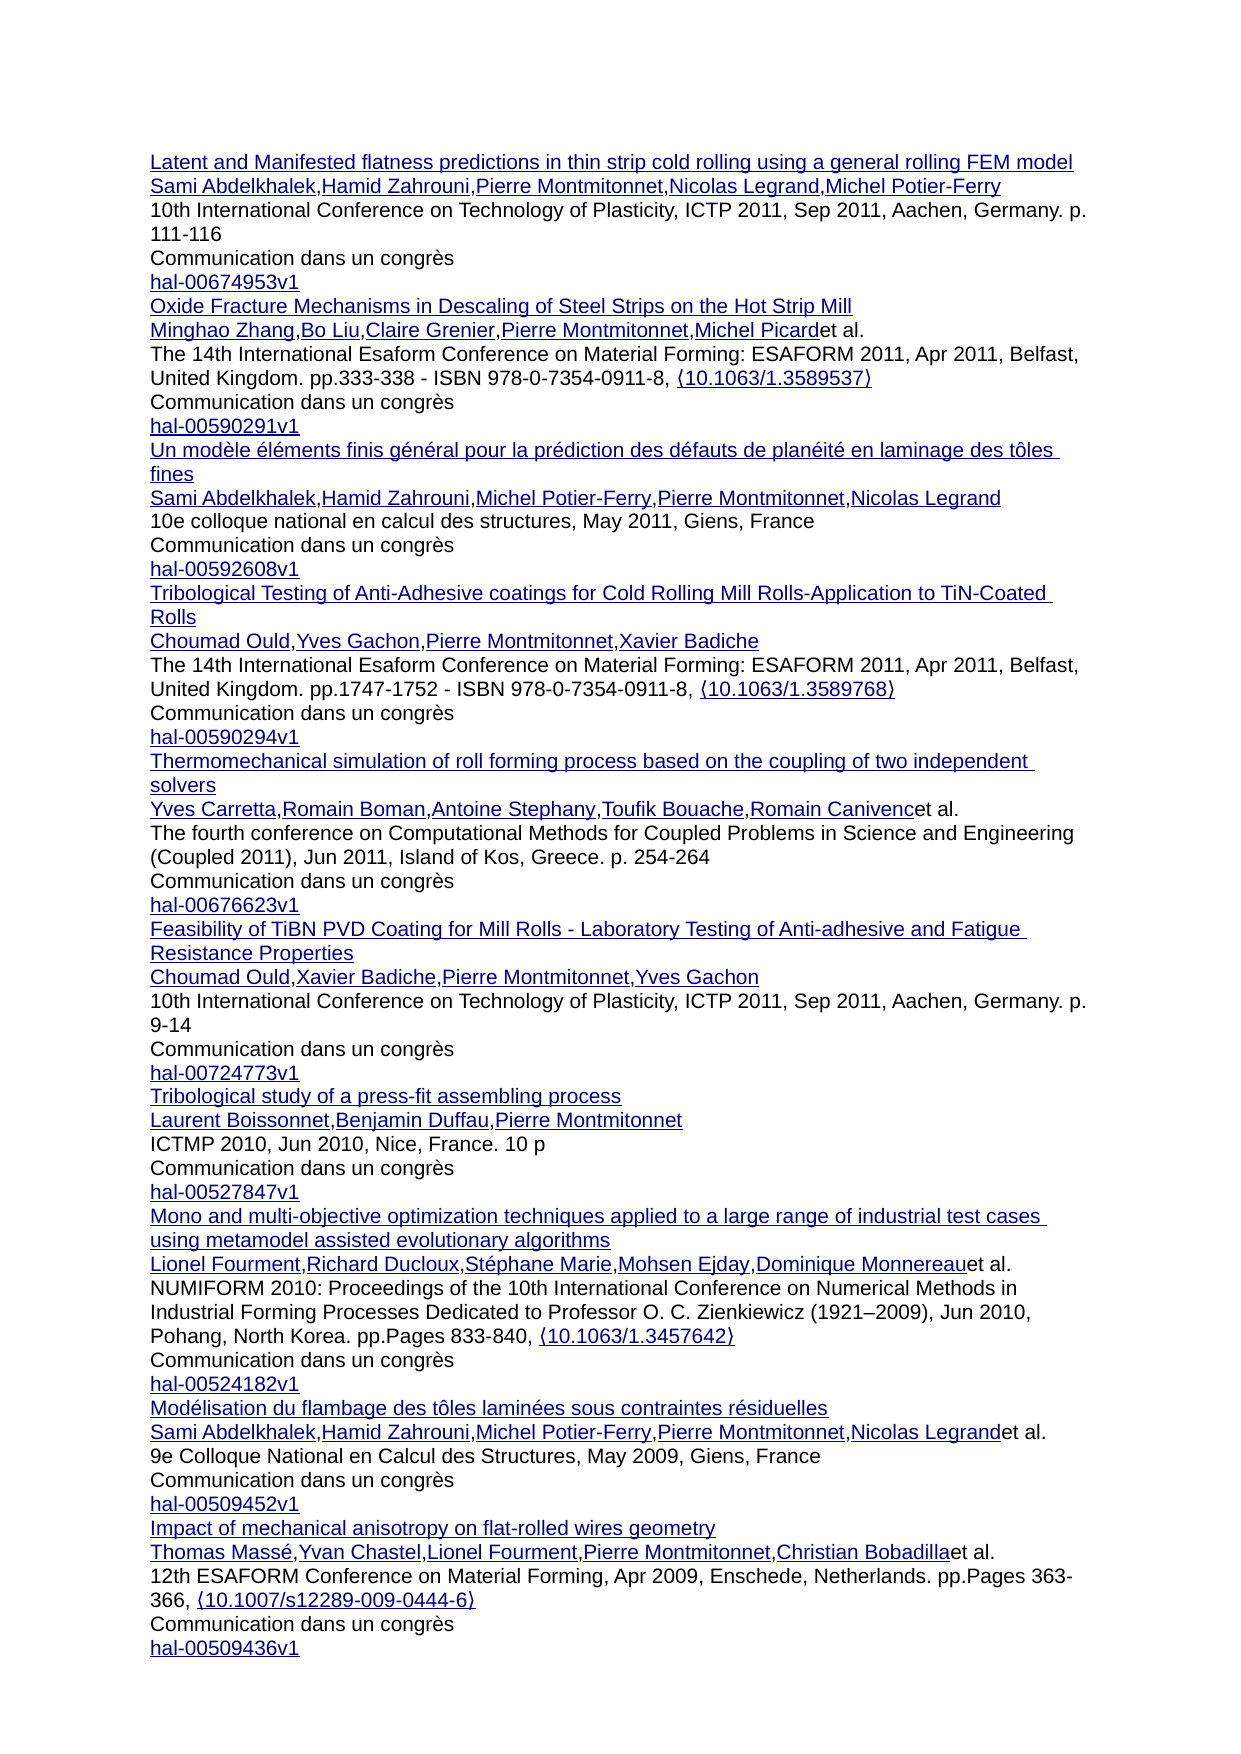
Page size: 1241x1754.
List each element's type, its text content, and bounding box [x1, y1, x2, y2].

table_cell Modélisation du flambage des tôles laminées sous contraintes résiduelles Sami Abdelkhalek,Hamid Zahrouni,Michel Potier-Ferry,Pierre Montmitonnet,Nicolas Legrandet al. 9e Colloque National en Calcul des Structures, May 2009, Giens, France Communication dans un congrès hal-00509452v1 [150, 1396, 1090, 1516]
table_cell Tribological Testing of Anti-Adhesive coatings for Cold Rolling Mill Rolls-Application to TiN-Coated Rolls Choumad Ould,Yves Gachon,Pierre Montmitonnet,Xavier Badiche The 14th International Esaform Conference on Material Forming: ESAFORM 2011, Apr 2011, Belfast, United Kingdom. pp.1747-1752 - ISBN 978-0-7354-0911-8, ⟨10.1063/1.3589768⟩ Communication dans un congrès hal-00590294v1 [150, 581, 1090, 749]
table_cell Feasibility of TiBN PVD Coating for Mill Rolls - Laboratory Testing of Anti-adhesive and Fatigue Resistance Properties Choumad Ould,Xavier Badiche,Pierre Montmitonnet,Yves Gachon 10th International Conference on Technology of Plasticity, ICTP 2011, Sep 2011, Aachen, Germany. p. 9-14 Communication dans un congrès hal-00724773v1 [150, 917, 1090, 1084]
table_cell Impact of mechanical anisotropy on flat-rolled wires geometry Thomas Massé,Yvan Chastel,Lionel Fourment,Pierre Montmitonnet,Christian Bobadillaet al. 12th ESAFORM Conference on Material Forming, Apr 2009, Enschede, Netherlands. pp.Pages 363-366, ⟨10.1007/s12289-009-0444-6⟩ Communication dans un congrès hal-00509436v1 [150, 1516, 1090, 1659]
table_cell Thermomechanical simulation of roll forming process based on the coupling of two independent solvers Yves Carretta,Romain Boman,Antoine Stephany,Toufik Bouache,Romain Canivencet al. The fourth conference on Computational Methods for Coupled Problems in Science and Engineering (Coupled 2011), Jun 2011, Island of Kos, Greece. p. 254-264 Communication dans un congrès hal-00676623v1 [150, 749, 1090, 917]
table_cell Latent and Manifested flatness predictions in thin strip cold rolling using a general rolling FEM model Sami Abdelkhalek,Hamid Zahrouni,Pierre Montmitonnet,Nicolas Legrand,Michel Potier-Ferry 10th International Conference on Technology of Plasticity, ICTP 2011, Sep 2011, Aachen, Germany. p. 111-116 Communication dans un congrès hal-00674953v1 [150, 150, 1090, 294]
table_cell Mono and multi-objective optimization techniques applied to a large range of industrial test cases using metamodel assisted evolutionary algorithms Lionel Fourment,Richard Ducloux,Stéphane Marie,Mohsen Ejday,Dominique Monnereauet al. NUMIFORM 2010: Proceedings of the 10th International Conference on Numerical Methods in Industrial Forming Processes Dedicated to Professor O. C. Zienkiewicz (1921–2009), Jun 2010, Pohang, North Korea. pp.Pages 833-840, ⟨10.1063/1.3457642⟩ Communication dans un congrès hal-00524182v1 [150, 1204, 1090, 1396]
table_cell Oxide Fracture Mechanisms in Descaling of Steel Strips on the Hot Strip Mill Minghao Zhang,Bo Liu,Claire Grenier,Pierre Montmitonnet,Michel Picardet al. The 14th International Esaform Conference on Material Forming: ESAFORM 2011, Apr 2011, Belfast, United Kingdom. pp.333-338 - ISBN 978-0-7354-0911-8, ⟨10.1063/1.3589537⟩ Communication dans un congrès hal-00590291v1 [150, 294, 1090, 437]
table_cell Tribological study of a press-fit assembling process Laurent Boissonnet,Benjamin Duffau,Pierre Montmitonnet ICTMP 2010, Jun 2010, Nice, France. 10 p Communication dans un congrès hal-00527847v1 [150, 1084, 1090, 1204]
table_cell Un modèle éléments finis général pour la prédiction des défauts de planéité en laminage des tôles fines Sami Abdelkhalek,Hamid Zahrouni,Michel Potier-Ferry,Pierre Montmitonnet,Nicolas Legrand 10e colloque national en calcul des structures, May 2011, Giens, France Communication dans un congrès hal-00592608v1 [150, 438, 1090, 581]
